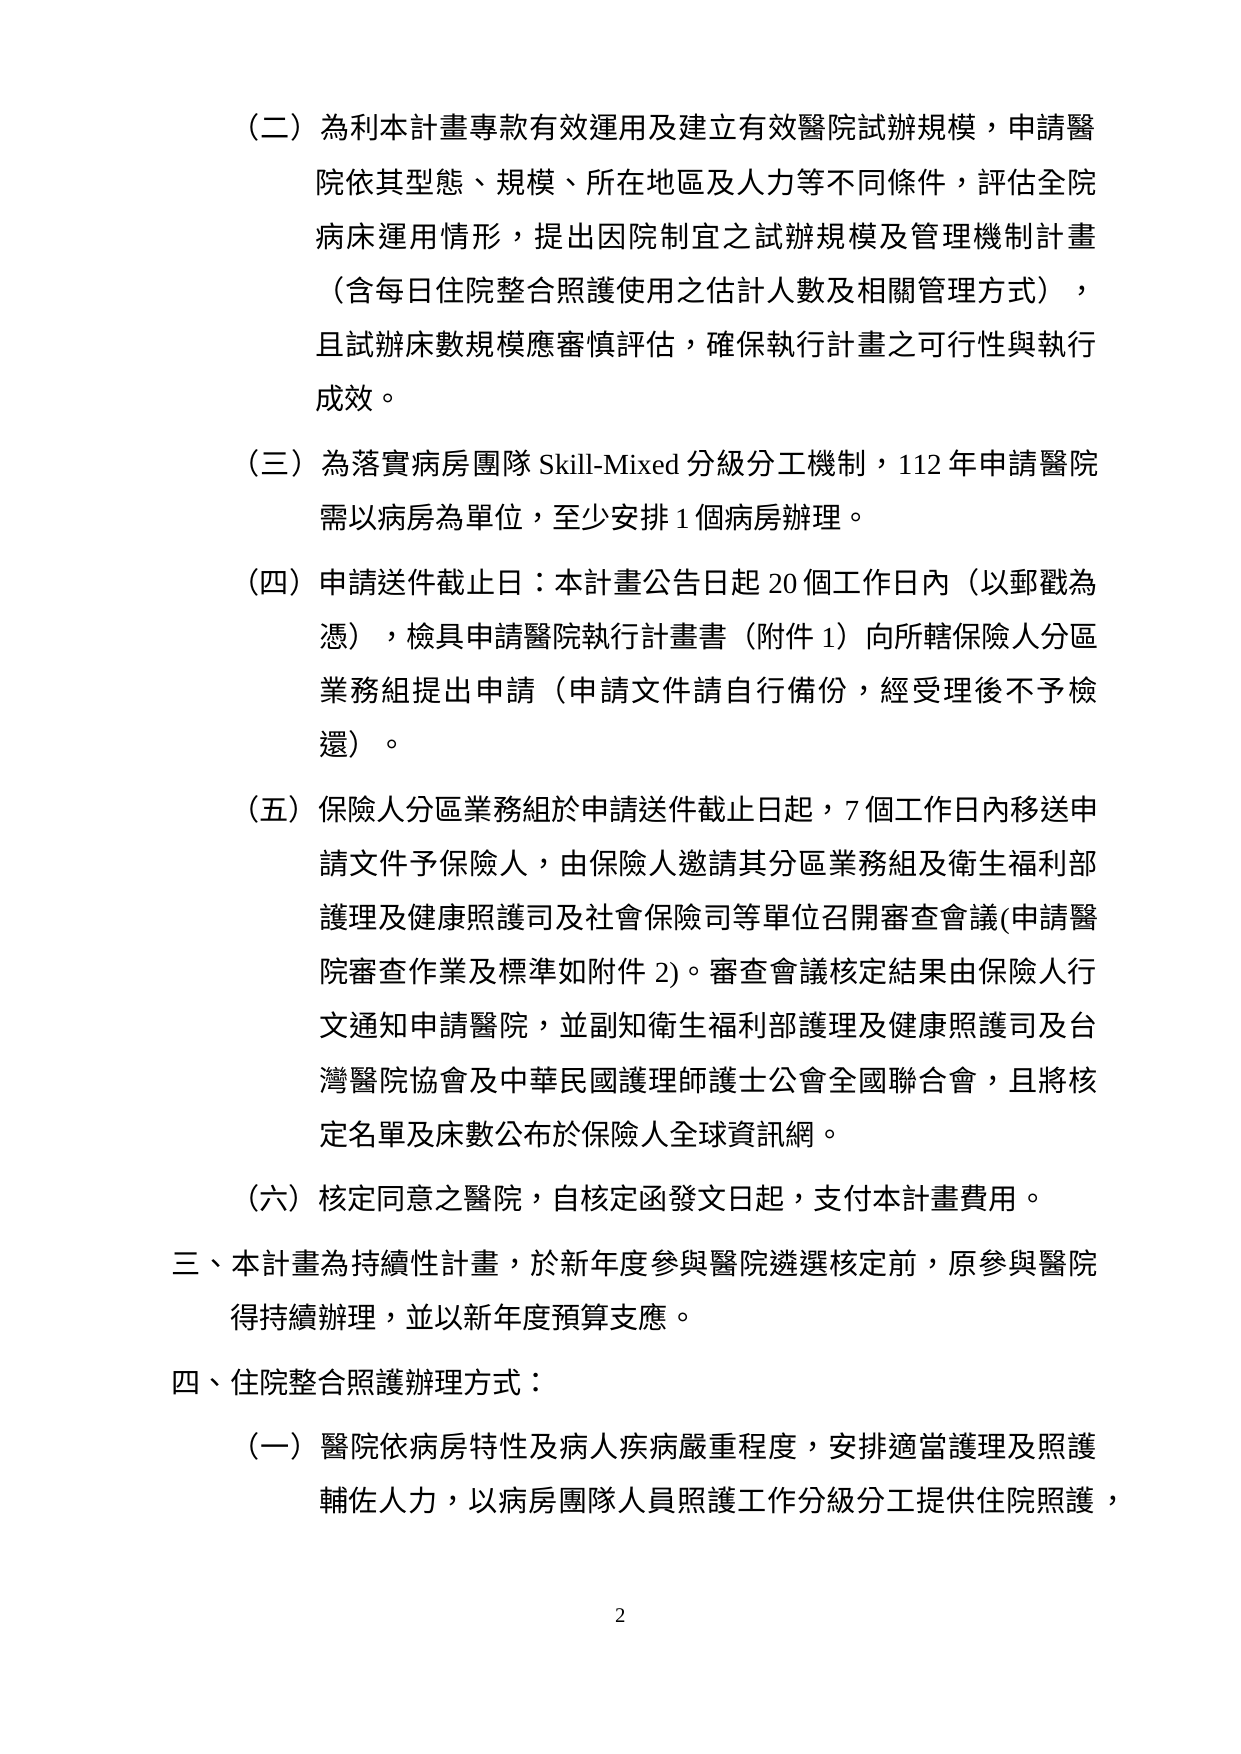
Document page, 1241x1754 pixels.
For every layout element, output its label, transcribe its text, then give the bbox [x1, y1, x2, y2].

text （五）保險人分區業務組於申請送件截止日起，7個工作日內移送申請文件予保險人，由保險人邀請其分區業務組及衛生福利部護理及健康照護司及社會保險司等單位召開審查會議(申請醫院審查作業及標準如附件2)。審查會議核定結果由保險人行文通知申請醫院，並副知衛生福利部護理及健康照護司及台灣醫院協會及中華民國護理師護士公會全國聯合會，且將核定名單及床數公布於保險人全球資訊網。 [230, 777, 1098, 1156]
text 四、住院整合照護辦理方式： [171, 1350, 1098, 1404]
text （三）為落實病房團隊Skill-Mixed分級分工機制，112年申請醫院需以病房為單位，至少安排1個病房辦理。 [230, 431, 1098, 539]
text （六）核定同意之醫院，自核定函發文日起，支付本計畫費用。 [230, 1166, 1098, 1221]
text 三、本計畫為持續性計畫，於新年度參與醫院遴選核定前，原參與醫院得持續辦理，並以新年度預算支應。 [171, 1231, 1098, 1339]
text （一）醫院依病房特性及病人疾病嚴重程度，安排適當護理及照護輔佐人力，以病房團隊人員照護工作分級分工提供住院照護，使民眾於住院期間，醫院能讓家屬可以不用全時在醫院照顧病人(或自聘看護)，且病人也能獲得連續性及完整性的照護。 [230, 1414, 1098, 1523]
text （四）申請送件截止日：本計畫公告日起20個工作日內（以郵戳為憑），檢具申請醫院執行計畫書（附件1）向所轄保險人分區業務組提出申請（申請文件請自行備份，經受理後不予檢還）。 [230, 550, 1098, 766]
text （二）為利本計畫專款有效運用及建立有效醫院試辦規模，申請醫院依其型態、規模、所在地區及人力等不同條件，評估全院病床運用情形，提出因院制宜之試辦規模及管理機制計畫（含每日住院整合照護使用之估計人數及相關管理方式），且試辦床數規模應審慎評估，確保執行計畫之可行性與執行成效。 [230, 96, 1098, 421]
